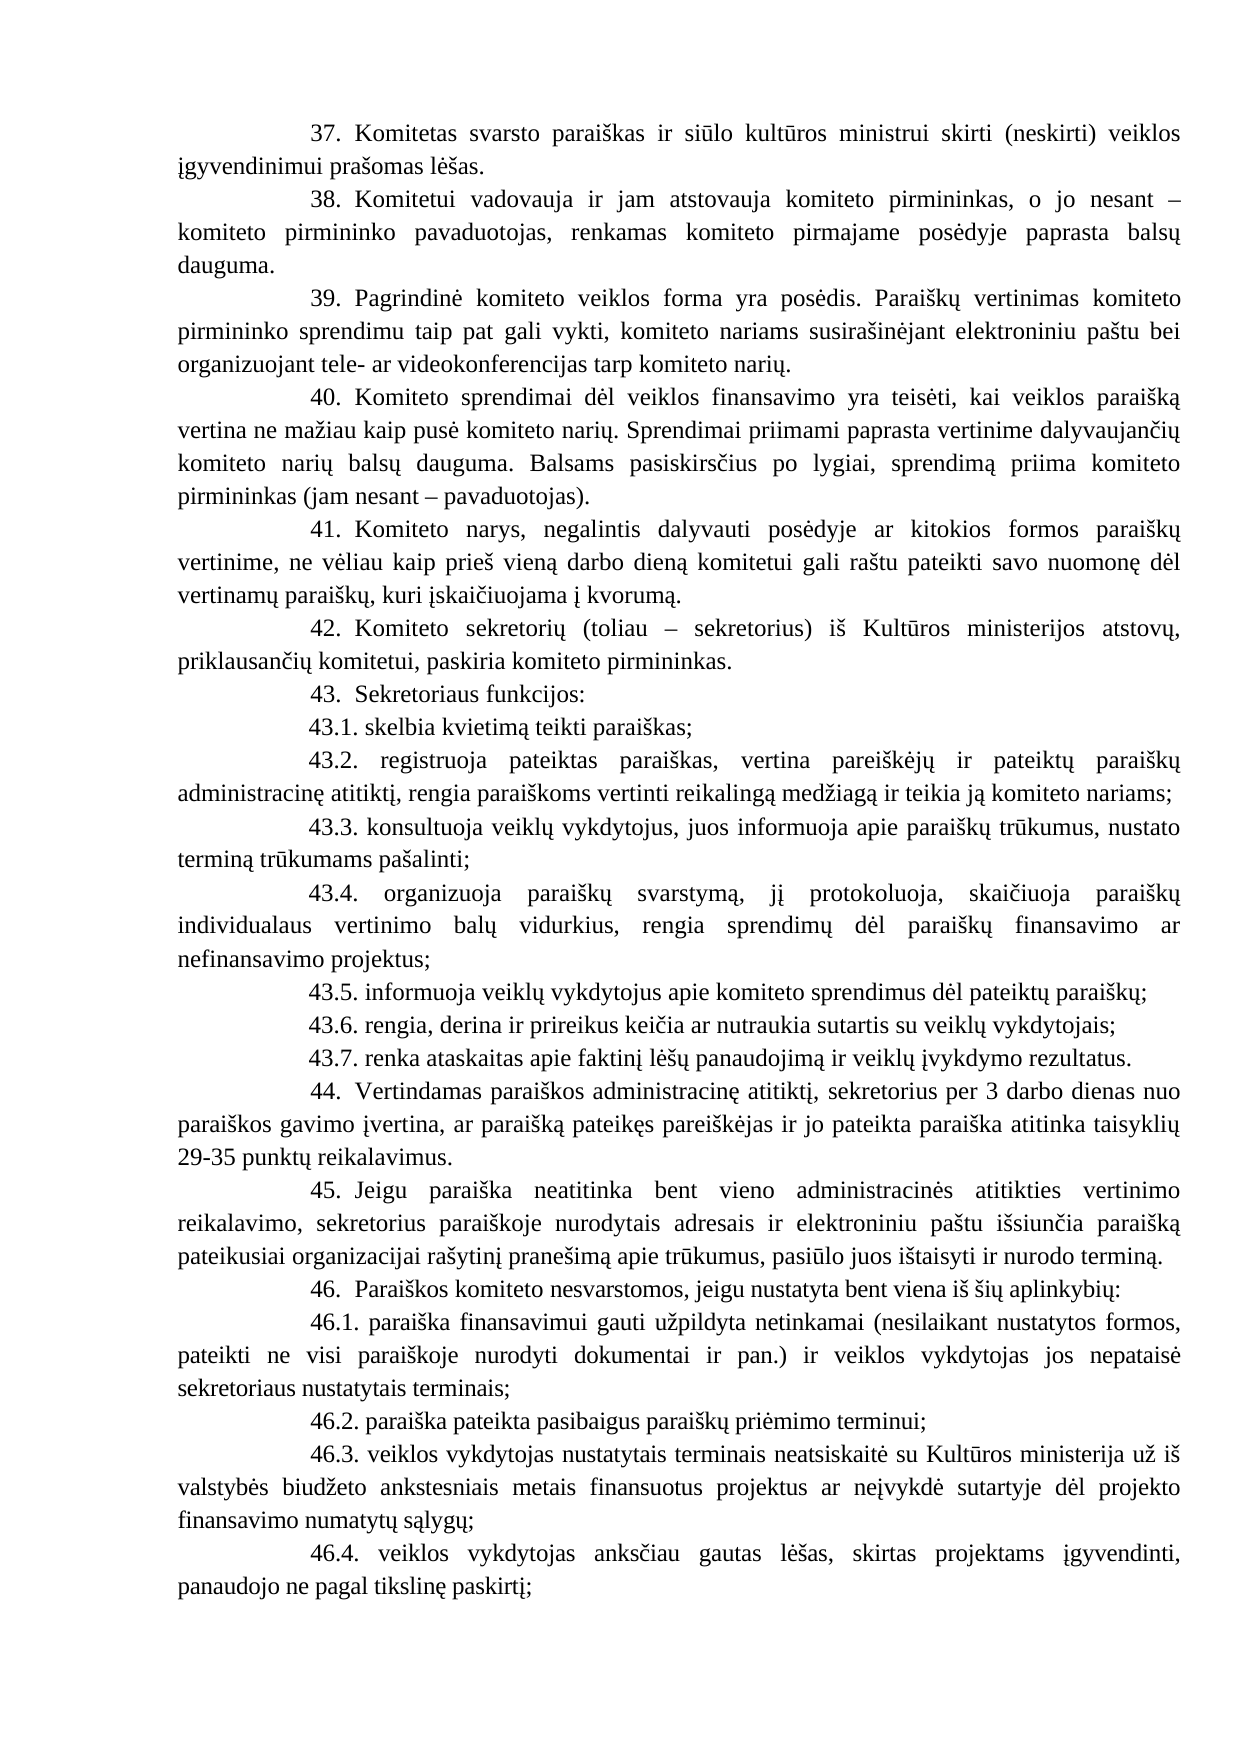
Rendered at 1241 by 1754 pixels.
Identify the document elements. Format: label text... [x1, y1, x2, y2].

text 38. Komitetui vadovauja ir jam atstovauja komiteto pirmininkas, o jo nesant –komiteto pirmininko pavaduotojas, renkamas komiteto pirmajame posėdyje paprasta balsų dauguma. [177, 184, 1181, 279]
text 46.3. veiklos vykdytojas nustatytais terminais neatsiskaitė su Kultūros ministerija už iš valstybės biudžeto ankstesniais metais finansuotus projektus ar neįvykdė sutartyje dėl projekto finansavimo numatytų sąlygų; [177, 1439, 1181, 1534]
text 43.4. organizuoja paraiškų svarstymą, jį protokoluoja, skaičiuoja paraiškų individualaus vertinimo balų vidurkius, rengia sprendimų dėl paraiškų finansavimo ar nefinansavimo projektus; [177, 878, 1181, 972]
text 42. Komiteto sekretorių (toliau – sekretorius) iš Kultūros ministerijos atstovų, priklausančių komitetui, paskiria komiteto pirmininkas. [177, 613, 1181, 675]
text 40. Komiteto sprendimai dėl veiklos finansavimo yra teisėti, kai veiklos paraišką vertina ne mažiau kaip pusė komiteto narių. Sprendimai priimami paprasta vertinime dalyvaujančių komiteto narių balsų dauguma. Balsams pasiskirsčius po lygiai, sprendimą priima komiteto pirmininkas (jam nesant – pavaduotojas). [177, 382, 1181, 510]
text 45. Jeigu paraiška neatitinka bent vieno administracinės atitikties vertinimo reikalavimo, sekretorius paraiškoje nurodytais adresais ir elektroniniu paštu išsiunčia paraišką pateikusiai organizacijai rašytinį pranešimą apie trūkumus, pasiūlo juos ištaisyti ir nurodo terminą. [177, 1175, 1181, 1269]
text 46.1. paraiška finansavimui gauti užpildyta netinkamai (nesilaikant nustatytos formos, pateikti ne visi paraiškoje nurodyti dokumentai ir pan.) ir veiklos vykdytojas jos nepataisė sekretoriaus nustatytais terminais; [177, 1307, 1181, 1402]
text 43. Sekretoriaus funkcijos: [177, 679, 1181, 708]
text 39. Pagrindinė komiteto veiklos forma yra posėdis. Paraiškų vertinimas komiteto pirmininko sprendimu taip pat gali vykti, komiteto nariams susirašinėjant elektroniniu paštu bei organizuojant tele- ar videokonferencijas tarp komiteto narių. [177, 283, 1181, 378]
text 46.2. paraiška pateikta pasibaigus paraiškų priėmimo terminui; [177, 1406, 1181, 1435]
text 43.2. registruoja pateiktas paraiškas, vertina pareiškėjų ir pateiktų paraiškų administracinę atitiktį, rengia paraiškoms vertinti reikalingą medžiagą ir teikia ją komiteto nariams; [177, 746, 1181, 807]
text 43.6. rengia, derina ir prireikus keičia ar nutraukia sutartis su veiklų vykdytojais; [177, 1010, 1181, 1038]
text 46. Paraiškos komiteto nesvarstomos, jeigu nustatyta bent viena iš šių aplinkybių: [177, 1274, 1181, 1303]
text 43.7. renka ataskaitas apie faktinį lėšų panaudojimą ir veiklų įvykdymo rezultatus. [177, 1043, 1181, 1071]
text 43.1. skelbia kvietimą teikti paraiškas; [177, 712, 1181, 741]
text 41. Komiteto narys, negalintis dalyvauti posėdyje ar kitokios formos paraiškų vertinime, ne vėliau kaip prieš vieną darbo dieną komitetui gali raštu pateikti savo nuomonę dėl vertinamų paraiškų, kuri įskaičiuojama į kvorumą. [177, 514, 1181, 609]
text 44. Vertindamas paraiškos administracinę atitiktį, sekretorius per 3 darbo dienas nuo paraiškos gavimo įvertina, ar paraišką pateikęs pareiškėjas ir jo pateikta paraiška atitinka taisyklių 29-35 punktų reikalavimus. [177, 1076, 1181, 1171]
text 46.4. veiklos vykdytojas anksčiau gautas lėšas, skirtas projektams įgyvendinti, panaudojo ne pagal tikslinę paskirtį; [177, 1538, 1181, 1600]
text 37. Komitetas svarsto paraiškas ir siūlo kultūros ministrui skirti (neskirti) veiklos įgyvendinimui prašomas lėšas. [177, 118, 1181, 180]
text 43.5. informuoja veiklų vykdytojus apie komiteto sprendimus dėl pateiktų paraiškų; [177, 977, 1181, 1005]
text 43.3. konsultuoja veiklų vykdytojus, juos informuoja apie paraiškų trūkumus, nustato terminą trūkumams pašalinti; [177, 812, 1181, 873]
